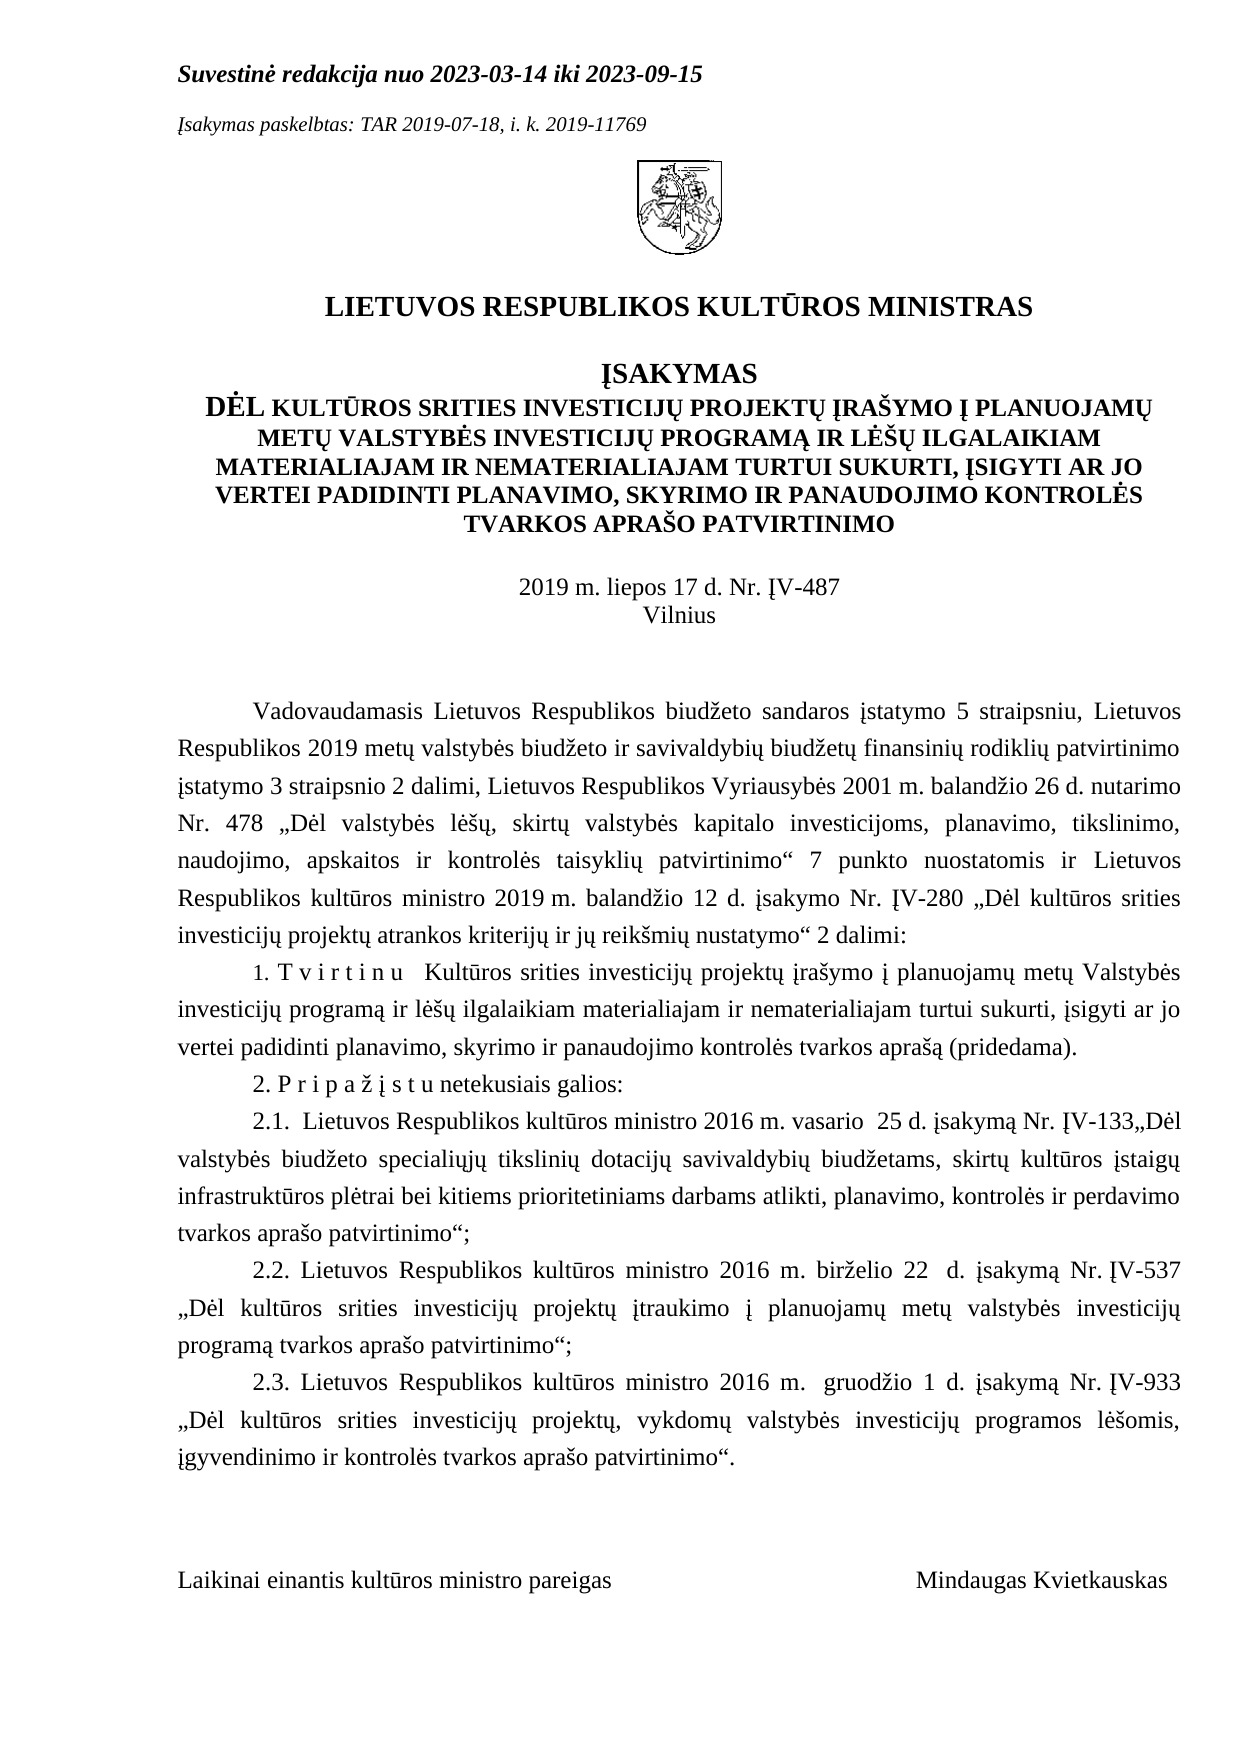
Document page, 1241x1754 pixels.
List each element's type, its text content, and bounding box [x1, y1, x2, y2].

text 1. Tvirtinu Kultūros srities investicijų projektų įrašymo į planuojamų metų Valstybės investicijų programą ir lėšų ilgalaikiam materialiajam ir nematerialiajam turtui sukurti, įsigyti ar jo vertei padidinti planavimo, skyrimo ir panaudojimo kontrolės tvarkos aprašą (pridedama). [177, 957, 1181, 1061]
text 2.2. Lietuvos Respublikos kultūros ministro 2016 m. birželio 22 d. įsakymą Nr. ĮV-537 „Dėl kultūros srities investicijų projektų įtraukimo į planuojamų metų valstybės investicijų programą tvarkos aprašo patvirtinimo“; [177, 1256, 1181, 1359]
text Įsakymas paskelbtas: TAR 2019-07-18, i. k. 2019-11769 [177, 112, 1181, 136]
text 2.1. Lietuvos Respublikos kultūros ministro 2016 m. vasario 25 d. įsakymą Nr. ĮV-133„Dėl valstybės biudžeto specialiųjų tikslinių dotacijų savivaldybių biudžetams, skirtų kultūros įstaigų infrastruktūros plėtrai bei kitiems prioritetiniams darbams atlikti, planavimo, kontrolės ir perdavimo tvarkos aprašo patvirtinimo“; [177, 1106, 1181, 1247]
text Laikinai einantis kultūros ministro pareigas Mindaugas Kvietkauskas [177, 1566, 1181, 1594]
text 2.3. Lietuvos Respublikos kultūros ministro 2016 m. gruodžio 1 d. įsakymą Nr. ĮV-933 „Dėl kultūros srities investicijų projektų, vykdomų valstybės investicijų programos lėšomis, įgyvendinimo ir kontrolės tvarkos aprašo patvirtinimo“. [177, 1367, 1181, 1471]
text Suvestinė redakcija nuo 2023-03-14 iki 2023-09-15 [177, 59, 1181, 88]
text DĖL KULTŪROS SRITIES INVESTICIJŲ PROJEKTŲ ĮRAŠYMO Į PLANUOJAMŲ METŲ VALSTYBĖS INVESTICIJŲ PROGRAMĄ IR LĖŠŲ ILGALAIKIAM MATERIALIAJAM IR NEMATERIALIAJAM TURTUI SUKURTI, ĮSIGYTI AR JO VERTEI PADIDINTI PLANAVIMO, SKYRIMO IR PANAUDOJIMO KONTROLĖS [177, 389, 1181, 509]
text Vilnius [177, 600, 1181, 629]
text TVARKOS APRAŠO PATVIRTINIMO [177, 509, 1181, 538]
text Vadovaudamasis Lietuvos Respublikos biudžeto sandaros įstatymo 5 straipsniu, Lietuvos Respublikos 2019 metų valstybės biudžeto ir savivaldybių biudžetų finansinių rodiklių patvirtinimo įstatymo 3 straipsnio 2 dalimi, Lietuvos Respublikos Vyriausybės 2001 m. balandžio 26 d. nutarimo Nr. 478 „Dėl valstybės lėšų, skirtų valstybės kapitalo investicijoms, planavimo, tikslinimo, naudojimo, apskaitos ir kontrolės taisyklių patvirtinimo“ 7 punkto nuostatomis ir Lietuvos Respublikos kultūros ministro 2019 m. balandžio 12 d. įsakymo Nr. ĮV-280 „Dėl kultūros srities investicijų projektų atrankos kriterijų ir jų reikšmių nustatymo“ 2 dalimi: [177, 696, 1181, 949]
text 2. P r i p a ž į s t u netekusiais galios: [177, 1069, 1181, 1098]
text LIETUVOS RESPUBLIKOS KULTŪROS MINISTRAS [177, 289, 1181, 322]
text ĮSAKYMAS [177, 356, 1181, 389]
text 2019 m. liepos 17 d. Nr. ĮV-487 [177, 572, 1181, 600]
